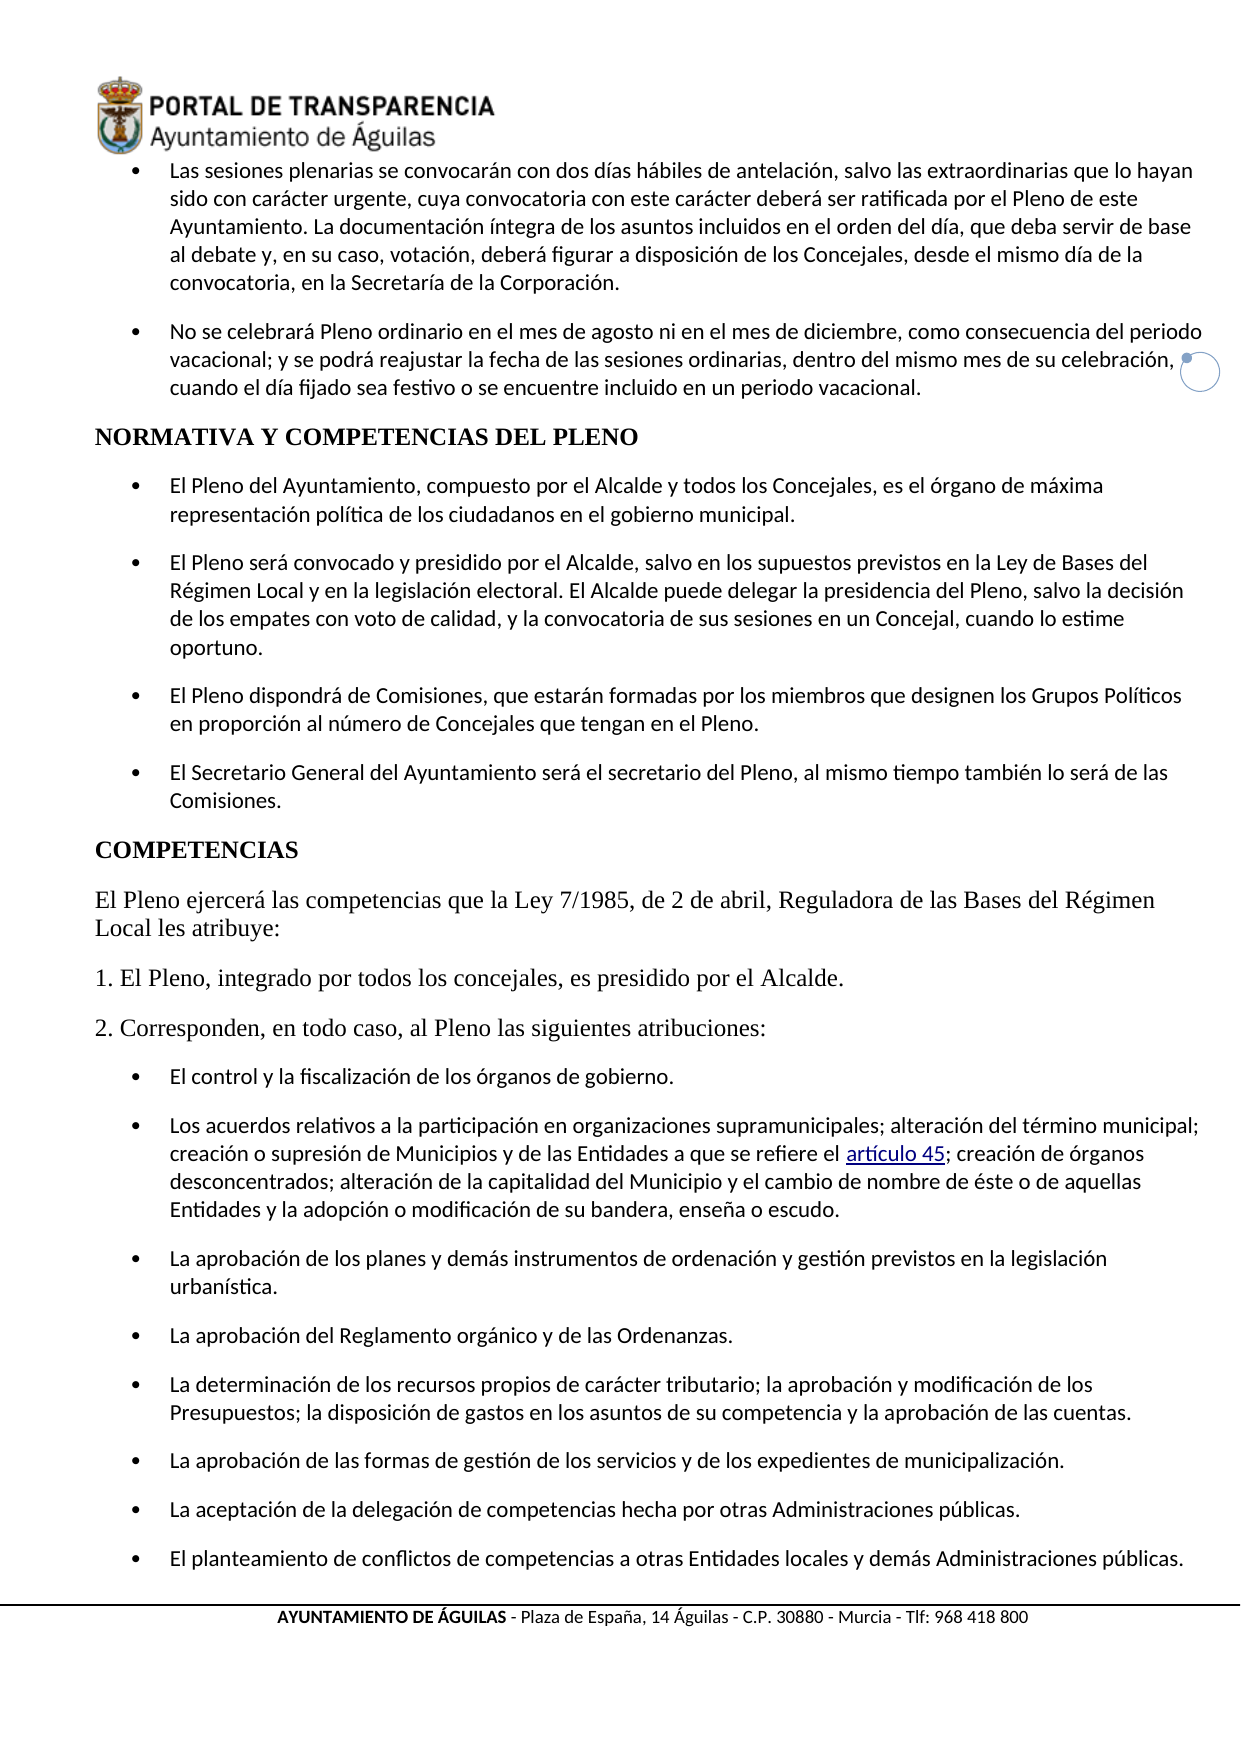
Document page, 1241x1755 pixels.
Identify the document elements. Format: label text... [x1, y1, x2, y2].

list No se celebrará Pleno ordinario en el mes de agosto ni en el mes de diciembre, como consecuencia del periodo vacacional; y se podrá reajustar la fecha de las sesiones ordinarias, dentro del mismo mes de su celebración, cuando el día fijado sea festivo o se encuentre incluido en un periodo vacacional. [132, 317, 1211, 401]
list La aprobación del Reglamento orgánico y de las Ordenanzas. [132, 1321, 1211, 1349]
subtitle COMPETENCIAS [94, 835, 1211, 864]
list La aprobación de los planes y demás instrumentos de ordenación y gestión previstos en la legislación urbanística. [132, 1244, 1211, 1300]
list El Pleno del Ayuntamiento, compuesto por el Alcalde y todos los Concejales, es el órgano de máxima representación política de los ciudadanos en el gobierno municipal. [132, 472, 1211, 528]
list La aprobación de las formas de gestión de los servicios y de los expedientes de municipalización. [132, 1447, 1211, 1475]
subtitle NORMATIVA Y COMPETENCIAS DEL PLENO [94, 422, 1211, 451]
list La determinación de los recursos propios de carácter tributario; la aprobación y modificación de los Presupuestos; la disposición de gastos en los asuntos de su competencia y la aprobación de las cuentas. [132, 1370, 1211, 1426]
list El Pleno será convocado y presidido por el Alcalde, salvo en los supuestos previstos en la Ley de Bases del Régimen Local y en la legislación electoral. El Alcalde puede delegar la presidencia del Pleno, salvo la decisión de los empates con voto de calidad, y la convocatoria de sus sesiones en un Concejal, cuando lo estime oportuno. [132, 548, 1211, 661]
text 2. Corresponden, en todo caso, al Pleno las siguientes atribuciones: [94, 1013, 1211, 1041]
text 1. El Pleno, integrado por todos los concejales, es presidido por el Alcalde. [94, 963, 1211, 992]
text El Pleno ejercerá las competencias que la Ley 7/1985, de 2 de abril, Reguladora de las Bases del Régimen Local les atribuye: [94, 885, 1211, 942]
list Las sesiones plenarias se convocarán con dos días hábiles de antelación, salvo las extraordinarias que lo hayan sido con carácter urgente, cuya convocatoria con este carácter deberá ser ratificada por el Pleno de este Ayuntamiento. La documentación íntegra de los asuntos incluidos en el orden del día, que deba servir de base al debate y, en su caso, votación, deberá figurar a disposición de los Concejales, desde el mismo día de la convocatoria, en la Secretaría de la Corporación. [132, 156, 1211, 296]
list El Secretario General del Ayuntamiento será el secretario del Pleno, al mismo tiempo también lo será de las Comisiones. [132, 758, 1211, 814]
list El planteamiento de conflictos de competencias a otras Entidades locales y demás Administraciones públicas. [132, 1544, 1211, 1572]
list Los acuerdos relativos a la participación en organizaciones supramunicipales; alteración del término municipal; creación o supresión de Municipios y de las Entidades a que se refiere el artículo 45; creación de órganos desconcentrados; alteración de la capitalidad del Municipio y el cambio de nombre de éste o de aquellas Entidades y la adopción o modificación de su bandera, enseña o escudo. [132, 1111, 1211, 1223]
list El control y la fiscalización de los órganos de gobierno. [132, 1062, 1211, 1090]
list El Pleno dispondrá de Comisiones, que estarán formadas por los miembros que designen los Grupos Políticos en proporción al número de Concejales que tengan en el Pleno. [132, 681, 1211, 737]
list La aceptación de la delegación de competencias hecha por otras Administraciones públicas. [132, 1496, 1211, 1523]
